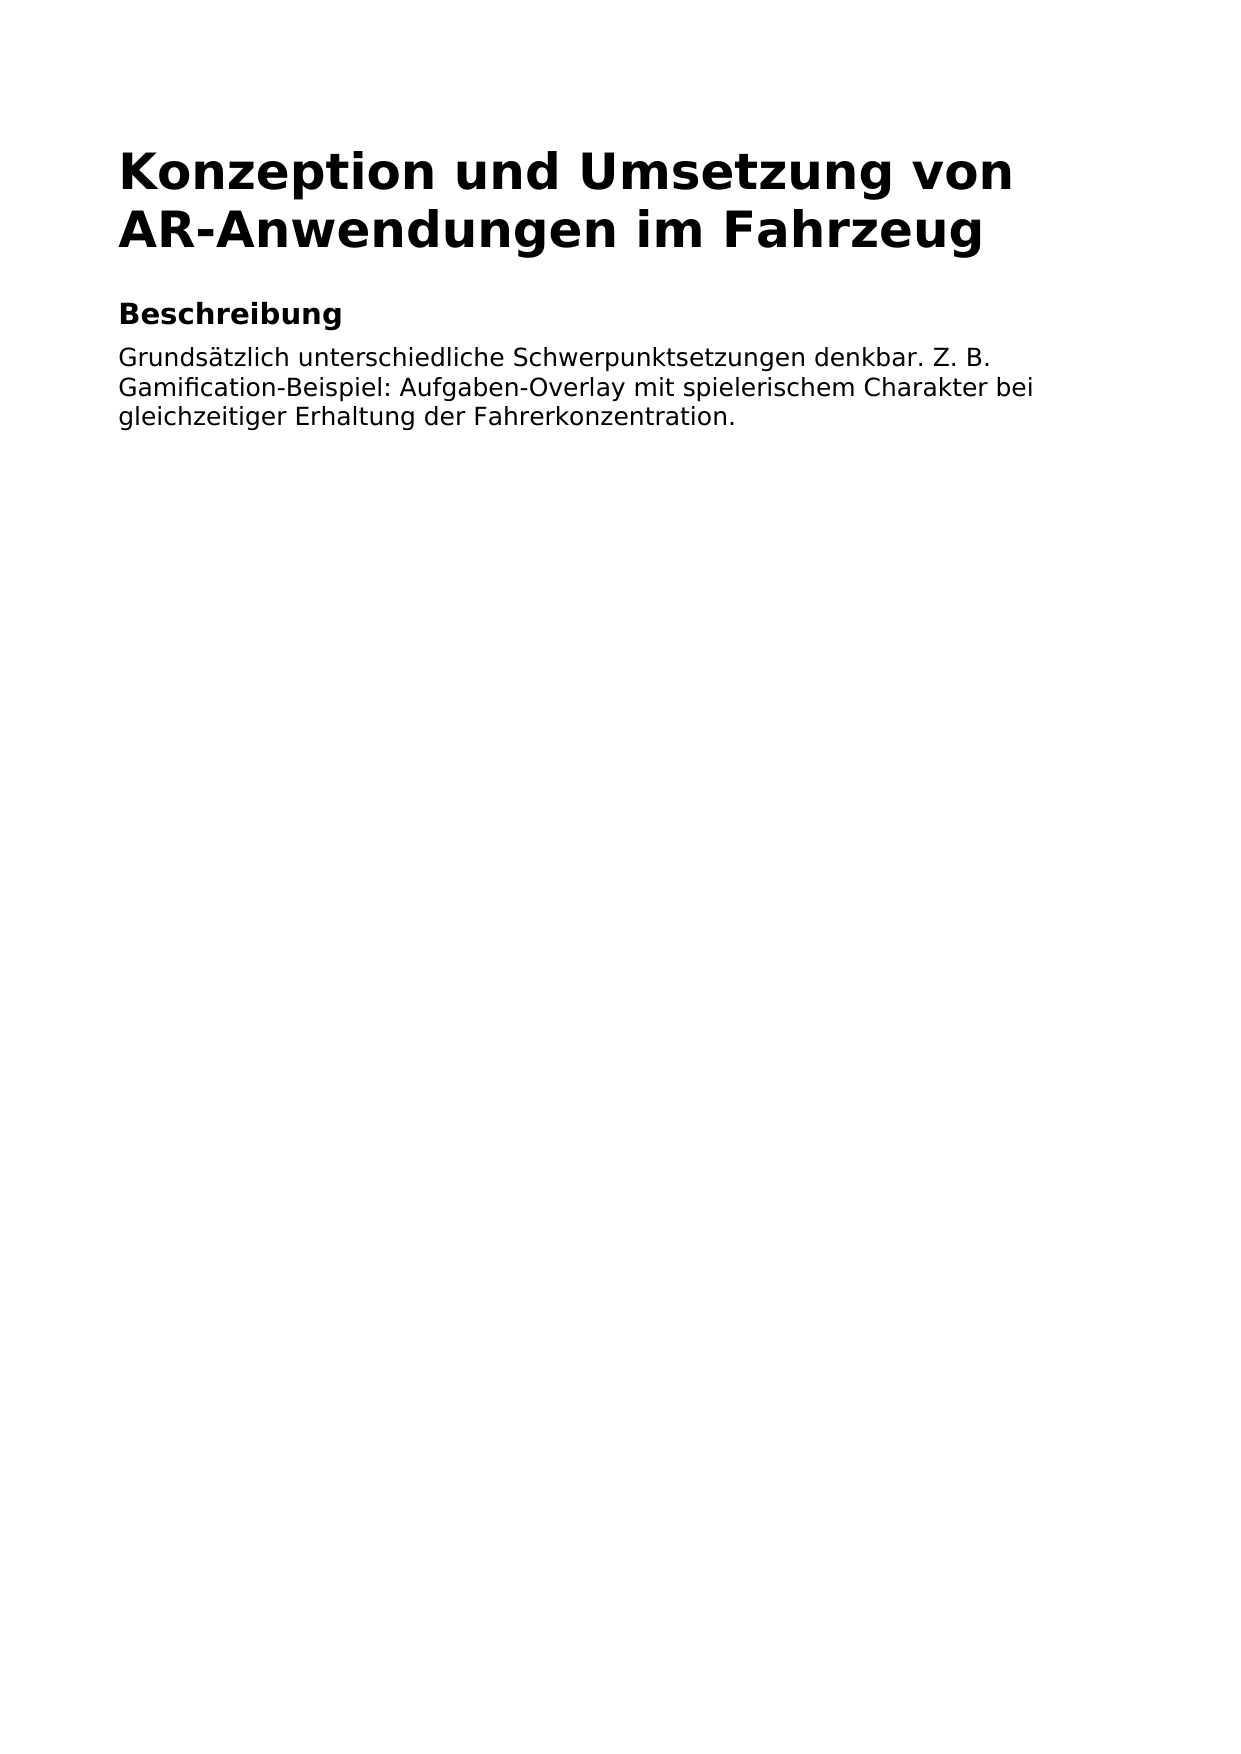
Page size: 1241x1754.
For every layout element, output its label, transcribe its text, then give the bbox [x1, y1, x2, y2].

subtitle Beschreibung [118, 297, 1122, 331]
text Grundsätzlich unterschiedliche Schwerpunktsetzungen denkbar. Z. B. Gamification-Beispiel: Aufgaben-Overlay mit spielerischem Charakter bei gleichzeitiger Erhaltung der Fahrerkonzentration. [118, 343, 1122, 431]
subtitle Konzeption und Umsetzung von AR-Anwendungen im Fahrzeug [118, 143, 1122, 259]
